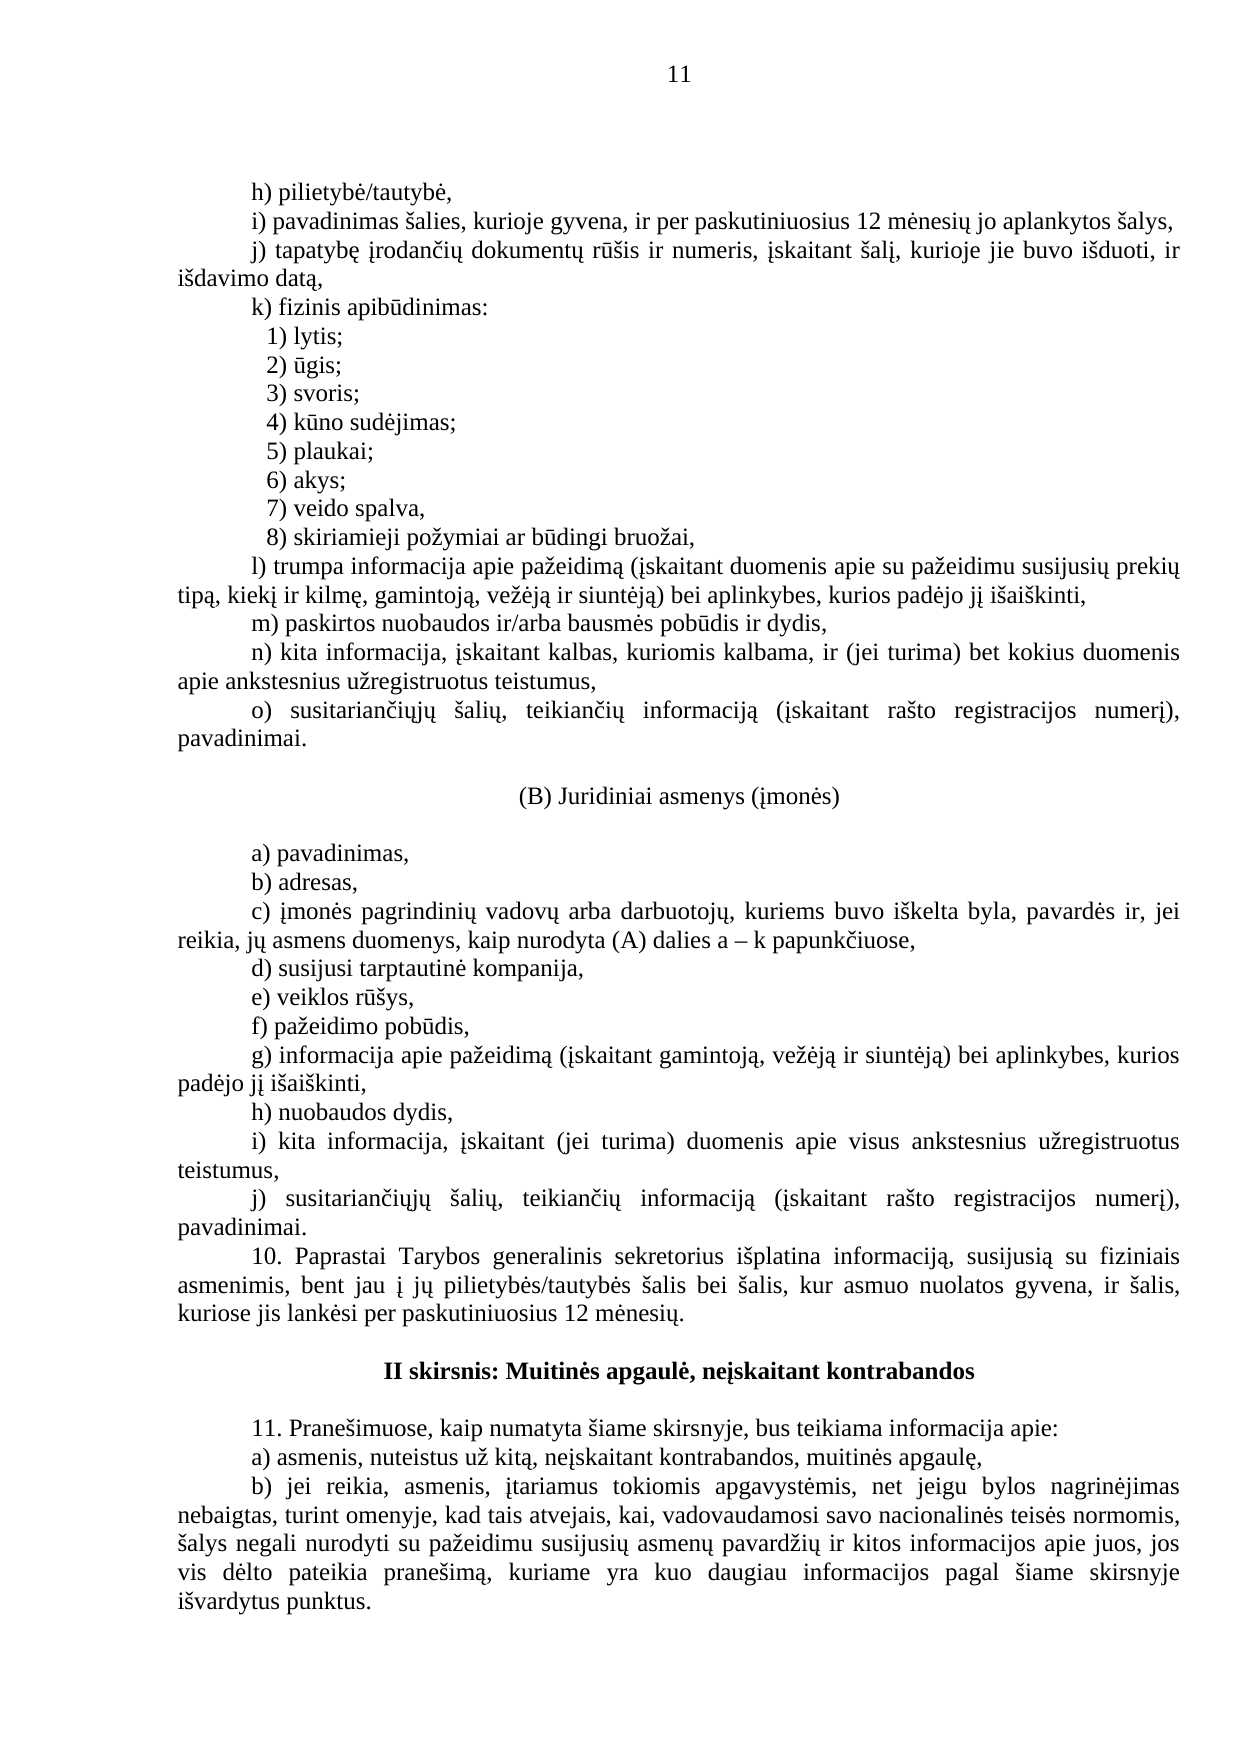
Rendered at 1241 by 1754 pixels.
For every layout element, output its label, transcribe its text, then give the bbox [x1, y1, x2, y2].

text m) paskirtos nuobaudos ir/arba bausmės pobūdis ir dydis, [177, 608, 1181, 637]
text 8) skiriamieji požymiai ar būdingi bruožai, [266, 522, 1181, 551]
text a) pavadinimas, [177, 838, 1181, 867]
text g) informacija apie pažeidimą (įskaitant gamintoją, vežėją ir siuntėją) bei aplinkybes, kurios padėjo jį išaiškinti, [177, 1040, 1181, 1097]
text 6) akys; [266, 465, 1181, 493]
text a) asmenis, nuteistus už kitą, neįskaitant kontrabandos, muitinės apgaulę, [177, 1442, 1181, 1471]
text h) nuobaudos dydis, [177, 1097, 1181, 1126]
text II skirsnis: Muitinės apgaulė, neįskaitant kontrabandos [177, 1356, 1181, 1385]
text 5) plaukai; [266, 436, 1181, 465]
text o) susitariančiųjų šalių, teikiančių informaciją (įskaitant rašto registracijos numerį), pavadinimai. [177, 695, 1181, 752]
text 4) kūno sudėjimas; [266, 407, 1181, 436]
text j) tapatybę įrodančių dokumentų rūšis ir numeris, įskaitant šalį, kurioje jie buvo išduoti, ir išdavimo datą, [177, 235, 1181, 292]
text b) adresas, [177, 867, 1181, 896]
text f) pažeidimo pobūdis, [177, 1011, 1181, 1040]
text d) susijusi tarptautinė kompanija, [177, 953, 1181, 982]
text i) pavadinimas šalies, kurioje gyvena, ir per paskutiniuosius 12 mėnesių jo aplankytos šalys, [177, 206, 1181, 235]
text 11. Pranešimuose, kaip numatyta šiame skirsnyje, bus teikiama informacija apie: [177, 1413, 1181, 1442]
text j) susitariančiųjų šalių, teikiančių informaciją (įskaitant rašto registracijos numerį), pavadinimai. [177, 1183, 1181, 1241]
text h) pilietybė/tautybė, [177, 177, 1181, 206]
text 1) lytis; [266, 321, 1181, 350]
text (B) Juridiniai asmenys (įmonės) [177, 781, 1181, 810]
text 2) ūgis; [266, 350, 1181, 378]
text c) įmonės pagrindinių vadovų arba darbuotojų, kuriems buvo iškelta byla, pavardės ir, jei reikia, jų asmens duomenys, kaip nurodyta (A) dalies a – k papunkčiuose, [177, 896, 1181, 953]
text l) trumpa informacija apie pažeidimą (įskaitant duomenis apie su pažeidimu susijusių prekių tipą, kiekį ir kilmę, gamintoją, vežėją ir siuntėją) bei aplinkybes, kurios padėjo jį išaiškinti, [177, 551, 1181, 608]
text b) jei reikia, asmenis, įtariamus tokiomis apgavystėmis, net jeigu bylos nagrinėjimas nebaigtas, turint omenyje, kad tais atvejais, kai, vadovaudamosi savo nacionalinės teisės normomis, šalys negali nurodyti su pažeidimu susijusių asmenų pavardžių ir kitos informacijos apie juos, jos vis dėlto pateikia pranešimą, kuriame yra kuo daugiau informacijos pagal šiame skirsnyje išvardytus punktus. [177, 1471, 1181, 1615]
text 7) veido spalva, [266, 493, 1181, 522]
text n) kita informacija, įskaitant kalbas, kuriomis kalbama, ir (jei turima) bet kokius duomenis apie ankstesnius užregistruotus teistumus, [177, 637, 1181, 695]
text k) fizinis apibūdinimas: [177, 292, 1181, 321]
text 10. Paprastai Tarybos generalinis sekretorius išplatina informaciją, susijusią su fiziniais asmenimis, bent jau į jų pilietybės/tautybės šalis bei šalis, kur asmuo nuolatos gyvena, ir šalis, kuriose jis lankėsi per paskutiniuosius 12 mėnesių. [177, 1241, 1181, 1327]
text 3) svoris; [266, 378, 1181, 407]
text i) kita informacija, įskaitant (jei turima) duomenis apie visus ankstesnius užregistruotus teistumus, [177, 1126, 1181, 1183]
text e) veiklos rūšys, [177, 982, 1181, 1011]
